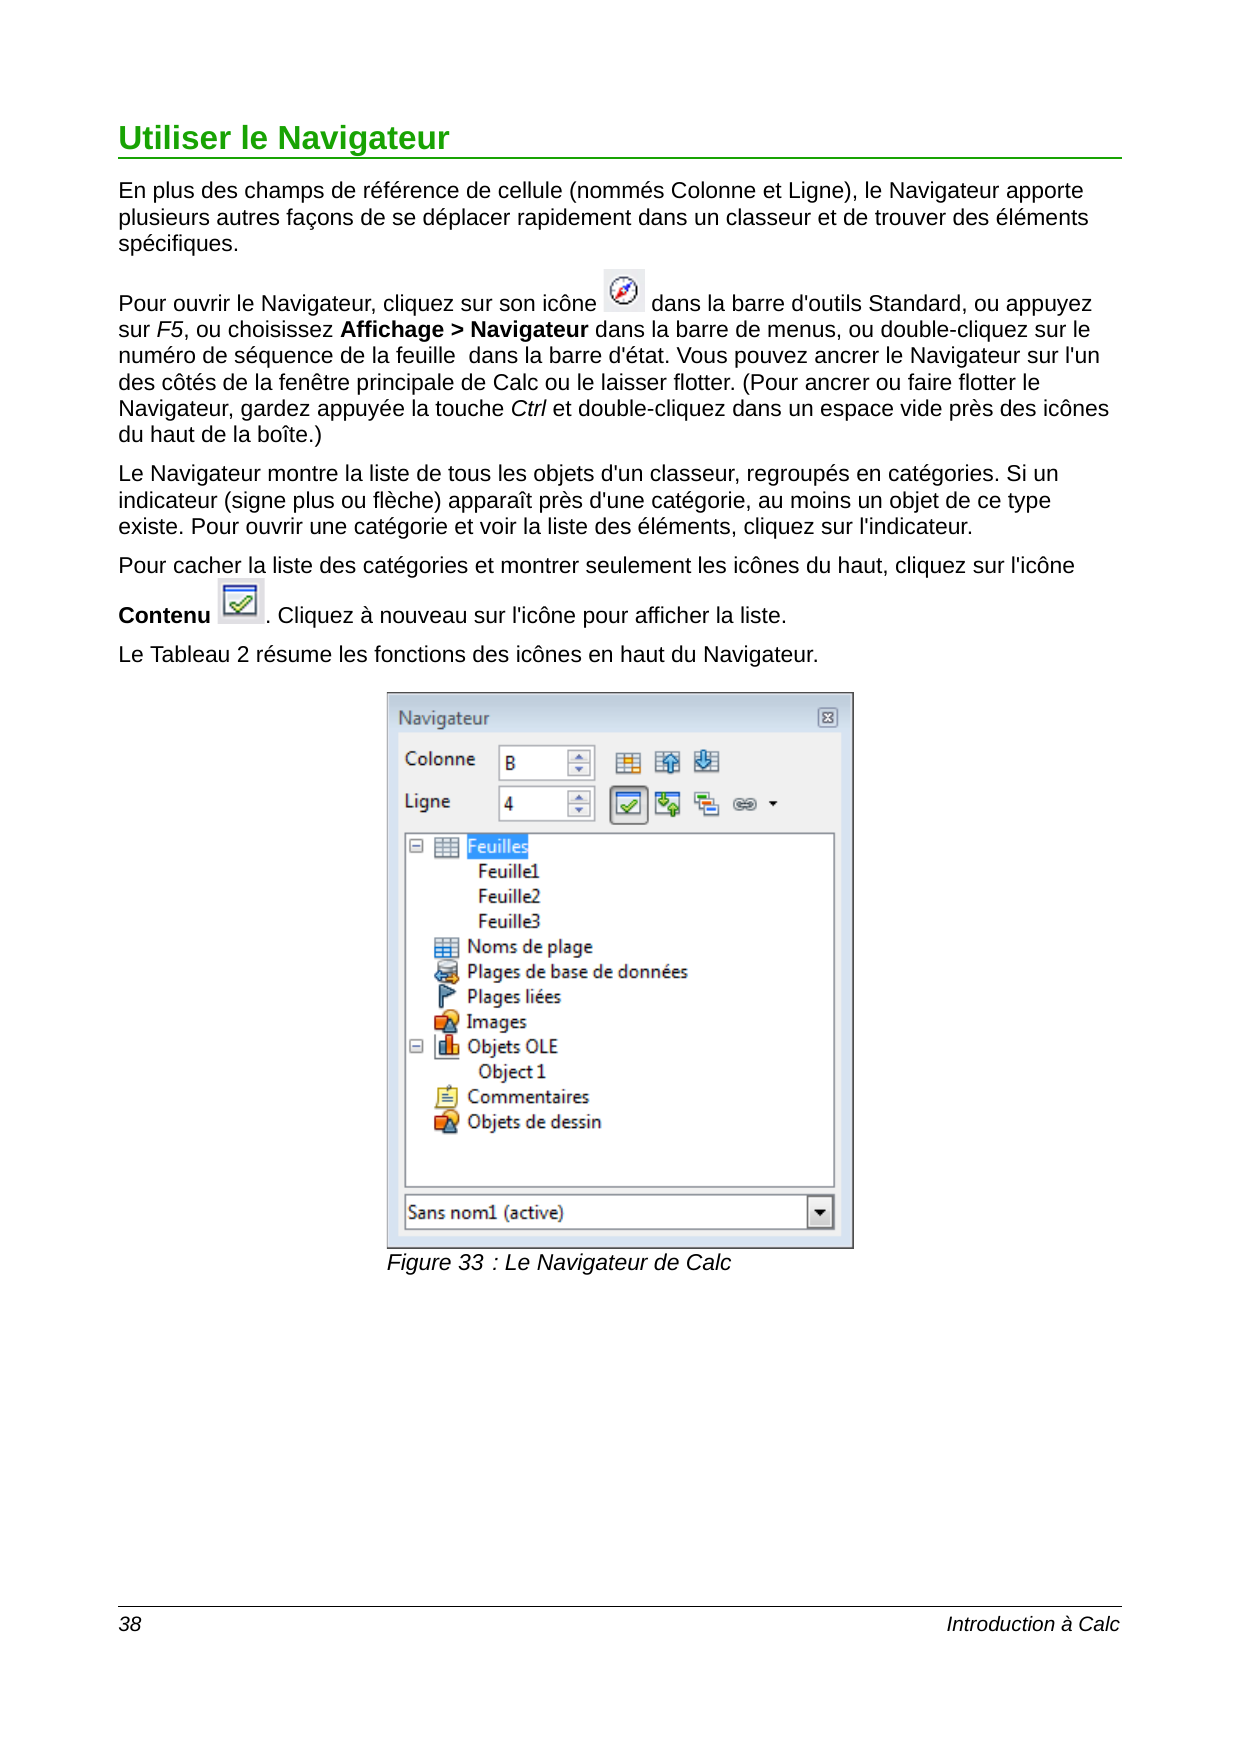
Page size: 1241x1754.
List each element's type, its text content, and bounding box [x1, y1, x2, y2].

picture [603, 269, 645, 312]
subtitle Utiliser le Navigateur [118, 118, 1122, 157]
text Figure 33 : Le Navigateur de Calc [387, 1249, 854, 1275]
picture [386, 692, 854, 1249]
text Pour cacher la liste des catégories et montrer seulement les icônes du haut, cliquez sur l'icône Contenu . Cliquez à nouveau sur l'icône pour afficher la liste. [118, 552, 1122, 628]
text Pour ouvrir le Navigateur, cliquez sur son icône dans la barre d'outils Standard, ou appuyez sur F5, ou choisissez Affichage > Navigateur dans la barre de menus, ou double-cliquez sur le numéro de séquence de la feuille dans la barre d'état. Vous pouvez ancrer le Navigateur sur l'un des côtés de la fenêtre principale de Calc ou le laisser flotter. (Pour ancrer ou faire flotter le Navigateur, gardez appuyée la touche Ctrl et double-cliquez dans un espace vide près des icônes du haut de la boîte.) [118, 269, 1122, 448]
text Le Tableau 2 résume les fonctions des icônes en haut du Navigateur. [118, 641, 1122, 667]
picture [217, 578, 265, 624]
text Le Navigateur montre la liste de tous les objets d'un classeur, regroupés en catégories. Si un indicateur (signe plus ou flèche) apparaît près d'une catégorie, au moins un objet de ce type existe. Pour ouvrir une catégorie et voir la liste des éléments, cliquez sur l'indicateur. [118, 460, 1122, 539]
text En plus des champs de référence de cellule (nommés Colonne et Ligne), le Navigateur apporte plusieurs autres façons de se déplacer rapidement dans un classeur et de trouver des éléments spécifiques. [118, 177, 1122, 257]
